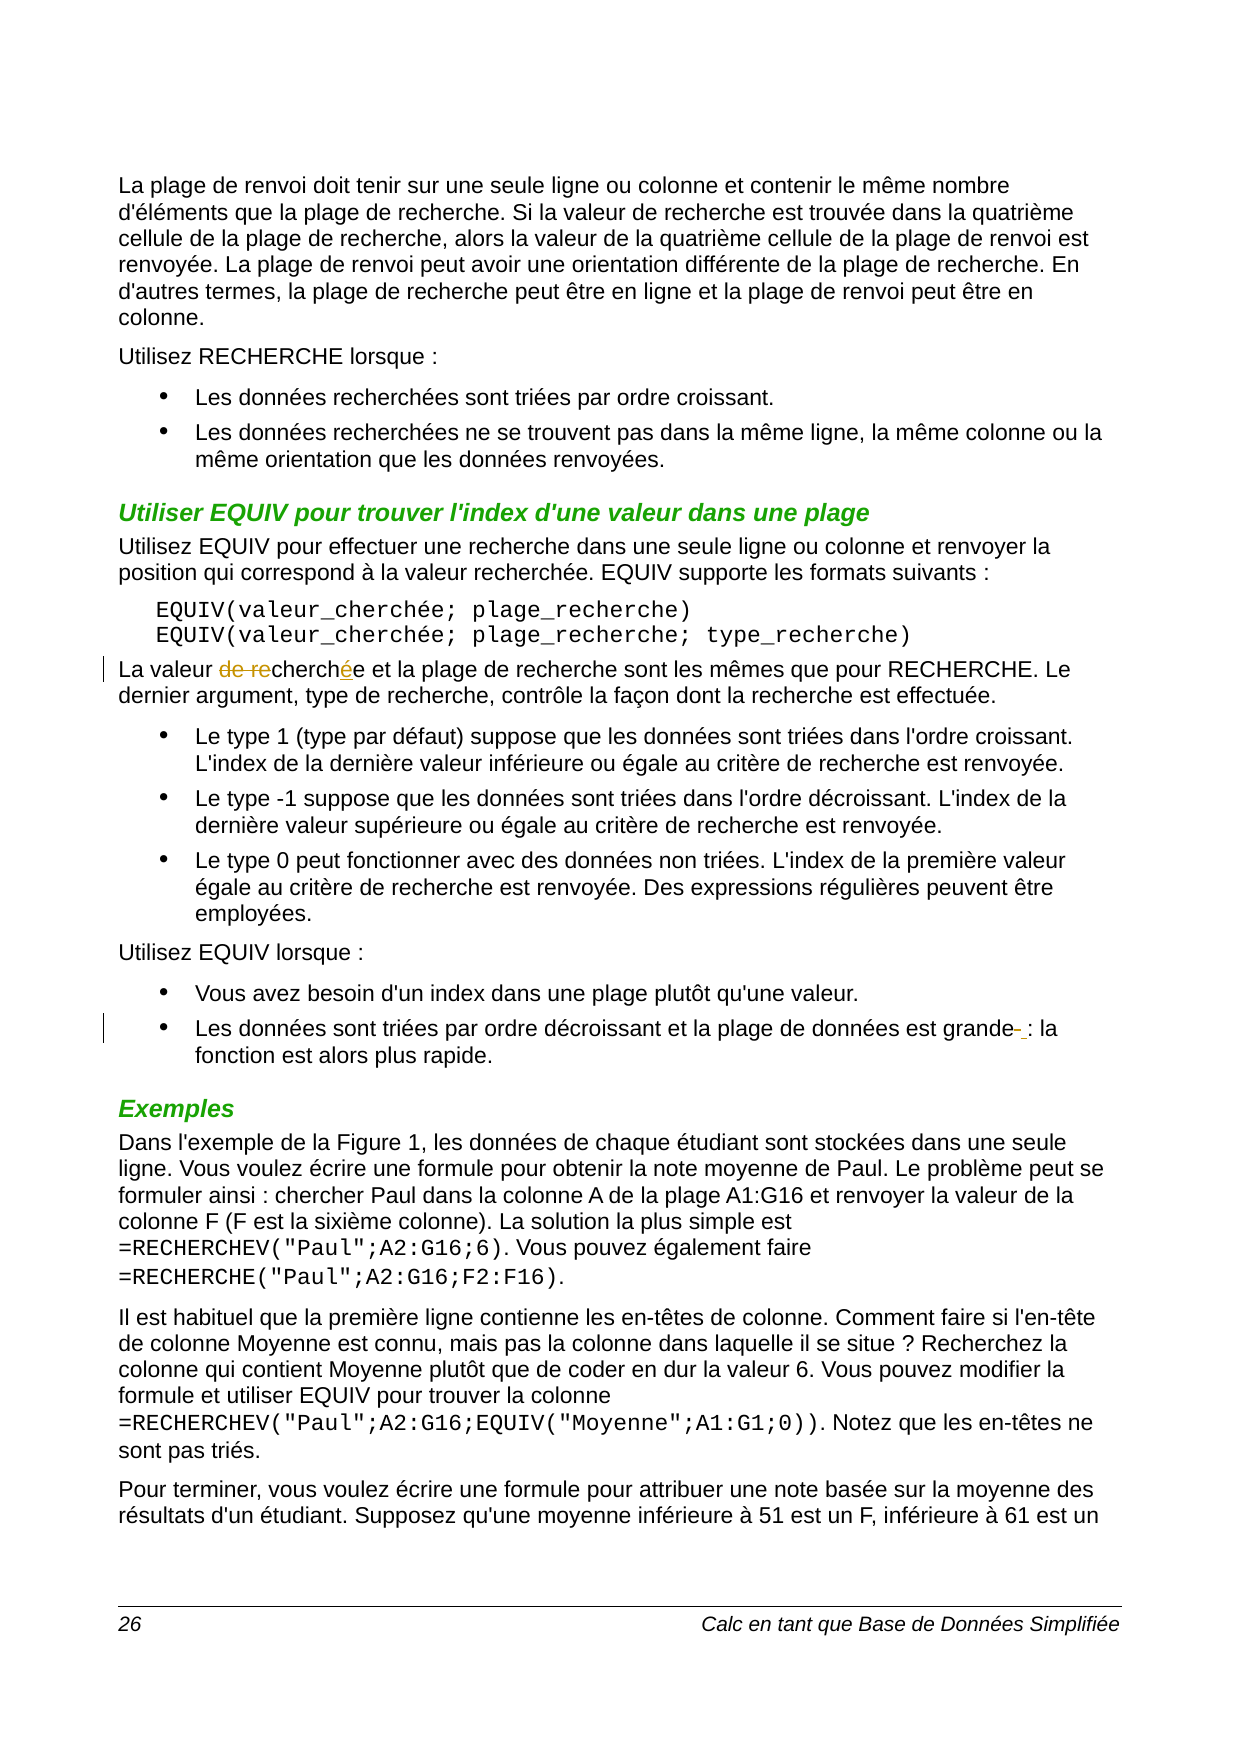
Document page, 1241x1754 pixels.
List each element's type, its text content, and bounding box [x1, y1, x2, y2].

text Utilisez EQUIV lorsque : [118, 939, 1122, 965]
list Vous avez besoin d'un index dans une plage plutôt qu'une valeur. [156, 978, 1122, 1007]
text La valeur cherchée et la plage de recherche sont les mêmes que pour RECHERCHE. Le dernier argument, type de recherche, contrôle la façon dont la recherche est effectuée. [118, 656, 1122, 709]
list Les données sont triées par ordre décroissant et la plage de données est grande : la fonction est alors plus rapide. [156, 1013, 1122, 1069]
subtitle Utiliser EQUIV pour trouver l'index d'une valeur dans une plage [118, 498, 1122, 526]
text Utilisez RECHERCHE lorsque : [118, 343, 1122, 369]
text Pour terminer, vous voulez écrire une formule pour attribuer une note basée sur la moyenne des résultats d'un étudiant. Supposez qu'une moyenne inférieure à 51 est un F, inférieure à 61 est un [118, 1476, 1122, 1529]
text EQUIV(valeur_cherchée; plage_recherche) [156, 598, 1122, 624]
list Les données recherchées ne se trouvent pas dans la même ligne, la même colonne ou la même orientation que les données renvoyées. [156, 417, 1122, 473]
list Le type -1 suppose que les données sont triées dans l'ordre décroissant. L'index de la dernière valeur supérieure ou égale au critère de recherche est renvoyée. [156, 783, 1122, 838]
subtitle Exemples [118, 1094, 1122, 1123]
list Le type 1 (type par défaut) suppose que les données sont triées dans l'ordre croissant. L'index de la dernière valeur inférieure ou égale au critère de recherche est renvoyée. [156, 721, 1122, 777]
text La plage de renvoi doit tenir sur une seule ligne ou colonne et contenir le même nombre d'éléments que la plage de recherche. Si la valeur de recherche est trouvée dans la quatrième cellule de la plage de recherche, alors la valeur de la quatrième cellule de la plage de renvoi est renvoyée. La plage de renvoi peut avoir une orientation différente de la plage de recherche. En d'autres termes, la plage de recherche peut être en ligne et la plage de renvoi peut être en colonne. [118, 172, 1122, 330]
list Le type 0 peut fonctionner avec des données non triées. L'index de la première valeur égale au critère de recherche est renvoyée. Des expressions régulières peuvent être employées. [156, 845, 1122, 927]
text EQUIV(valeur_cherchée; plage_recherche; type_recherche) [156, 624, 1122, 650]
text Il est habituel que la première ligne contienne les en-têtes de colonne. Comment faire si l'en-tête de colonne Moyenne est connu, mais pas la colonne dans laquelle il se situe ? Recherchez la colonne qui contient Moyenne plutôt que de coder en dur la valeur 6. Vous pouvez modifier la formule et utiliser EQUIV pour trouver la colonne =RECHERCHEV("Paul";A2:G16;EQUIV("Moyenne";A1:G1;0)). Notez que les en-têtes ne sont pas triés. [118, 1303, 1122, 1463]
text Dans l'exemple de la Figure 1, les données de chaque étudiant sont stockées dans une seule ligne. Vous voulez écrire une formule pour obtenir la note moyenne de Paul. Le problème peut se formuler ainsi : chercher Paul dans la colonne A de la plage A1:G16 et renvoyer la valeur de la colonne F (F est la sixième colonne). La solution la plus simple est =RECHERCHEV("Paul";A2:G16;6). Vous pouvez également faire =RECHERCHE("Paul";A2:G16;F2:F16). [118, 1129, 1122, 1291]
list Les données recherchées sont triées par ordre croissant. [156, 382, 1122, 411]
text Utilisez EQUIV pour effectuer une recherche dans une seule ligne ou colonne et renvoyer la position qui correspond à la valeur recherchée. EQUIV supporte les formats suivants : [118, 533, 1122, 585]
